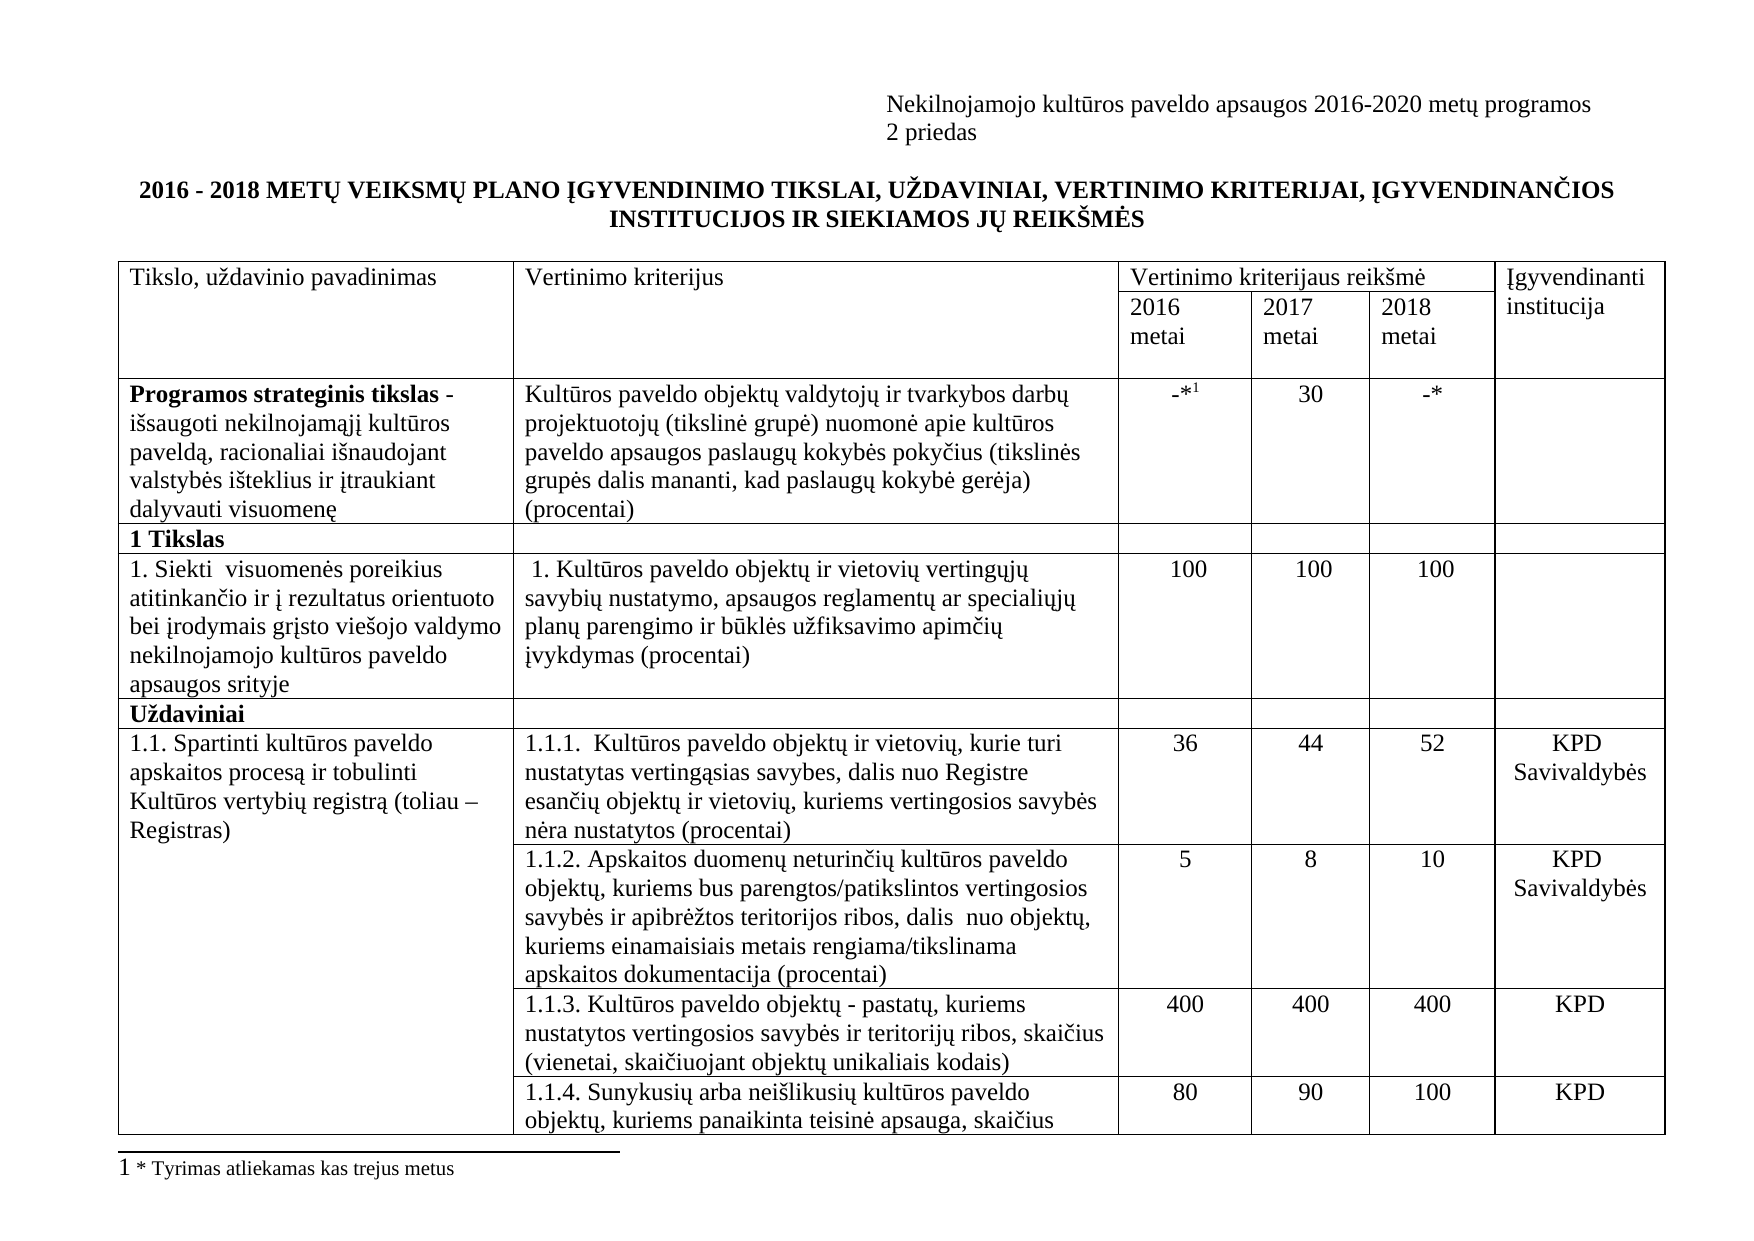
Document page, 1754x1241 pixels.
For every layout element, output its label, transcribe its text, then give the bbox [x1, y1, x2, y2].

table_cell 5 [1119, 845, 1251, 988]
text Nekilnojamojo kultūros paveldo apsaugos 2016-2020 metų programos [886, 89, 1636, 117]
table_cell 2017 metai [1252, 292, 1369, 378]
table_cell 400 [1370, 989, 1494, 1076]
table_cell 36 [1119, 729, 1251, 843]
table_cell 1 Tikslas [119, 524, 513, 553]
table_header Vertinimo kriterijaus reikšmė [1119, 262, 1494, 291]
table_cell [1370, 524, 1494, 553]
table_cell 2016 metai [1119, 292, 1251, 378]
table_cell [1252, 699, 1369, 727]
table_cell 100 [1252, 554, 1369, 698]
text 2016 - 2018 METŲ VEIKSMŲ PLANO ĮGYVENDINIMO TIKSLAI, UŽDAVINIAI, VERTINIMO KRITERIJAI, ĮGYVENDINANČIOS INSTITUCIJOS IR SIEKIAMOS JŲ REIKŠMĖS [118, 175, 1636, 232]
table_cell 52 [1370, 729, 1494, 843]
table_cell -* [1119, 379, 1251, 523]
table_cell 100 [1119, 554, 1251, 698]
table_cell Programos strateginis tikslas - išsaugoti nekilnojamąjį kultūros paveldą, racionaliai išnaudojant valstybės išteklius ir įtraukiant dalyvauti visuomenę [119, 379, 513, 523]
table_header Įgyvendinanti institucija [1496, 262, 1664, 378]
table_cell 90 [1252, 1077, 1369, 1134]
table_cell [1496, 524, 1664, 553]
table_cell 10 [1370, 845, 1494, 988]
table_cell [1370, 699, 1494, 727]
table_cell 1.1.2. Apskaitos duomenų neturinčių kultūros paveldo objektų, kuriems bus parengtos/patikslintos vertingosios savybės ir apibrėžtos teritorijos ribos, dalis nuo objektų, kuriems einamaisiais metais rengiama/tikslinama apskaitos dokumentacija (procentai) [514, 845, 1118, 988]
table_cell KPD Savivaldybės [1496, 729, 1664, 843]
table_cell 80 [1119, 1077, 1251, 1134]
table_cell 1.1.1. Kultūros paveldo objektų ir vietovių, kurie turi nustatytas vertingąsias savybes, dalis nuo Registre esančių objektų ir vietovių, kuriems vertingosios savybės nėra nustatytos (procentai) [514, 729, 1118, 843]
table_cell 400 [1252, 989, 1369, 1076]
table_cell KPD [1496, 1077, 1664, 1134]
table_cell [1119, 699, 1251, 727]
table_cell 1.1.3. Kultūros paveldo objektų - pastatų, kuriems nustatytos vertingosios savybės ir teritorijų ribos, skaičius (vienetai, skaičiuojant objektų unikaliais kodais) [514, 989, 1118, 1076]
table_cell [1496, 699, 1664, 727]
table_header Tikslo, uždavinio pavadinimas [119, 262, 513, 378]
table_cell Uždaviniai [119, 699, 513, 727]
table_cell [1252, 524, 1369, 553]
table_cell [1496, 554, 1664, 698]
table_cell 1.1.4. Sunykusių arba neišlikusių kultūros paveldo objektų, kuriems panaikinta teisinė apsauga, skaičius [514, 1077, 1118, 1134]
table_cell [1119, 524, 1251, 553]
table_cell 30 [1252, 379, 1369, 523]
table_cell 100 [1370, 1077, 1494, 1134]
table_cell [1496, 379, 1664, 523]
table_cell 100 [1370, 554, 1494, 698]
table_cell 2018 metai [1370, 292, 1494, 378]
table_cell [514, 524, 1118, 553]
table_cell 1. Kultūros paveldo objektų ir vietovių vertingųjų savybių nustatymo, apsaugos reglamentų ar specialiųjų planų parengimo ir būklės užfiksavimo apimčių įvykdymas (procentai) [514, 554, 1118, 698]
table_cell KPD Savivaldybės [1496, 845, 1664, 988]
table_header Vertinimo kriterijus [514, 262, 1118, 378]
table_cell [514, 699, 1118, 727]
table_cell 1. Siekti visuomenės poreikius atitinkančio ir į rezultatus orientuoto bei įrodymais grįsto viešojo valdymo nekilnojamojo kultūros paveldo apsaugos srityje [119, 554, 513, 698]
table_cell 44 [1252, 729, 1369, 843]
table_cell Kultūros paveldo objektų valdytojų ir tvarkybos darbų projektuotojų (tikslinė grupė) nuomonė apie kultūros paveldo apsaugos paslaugų kokybės pokyčius (tikslinės grupės dalis mananti, kad paslaugų kokybė gerėja) (procentai) [514, 379, 1118, 523]
table_cell 400 [1119, 989, 1251, 1076]
table_cell 8 [1252, 845, 1369, 988]
table_cell 1.1. Spartinti kultūros paveldo apskaitos procesą ir tobulinti Kultūros vertybių registrą (toliau – Registras) [119, 729, 513, 1134]
table_cell KPD [1496, 989, 1664, 1076]
table_cell -* [1370, 379, 1494, 523]
text 2 priedas [886, 117, 1636, 146]
